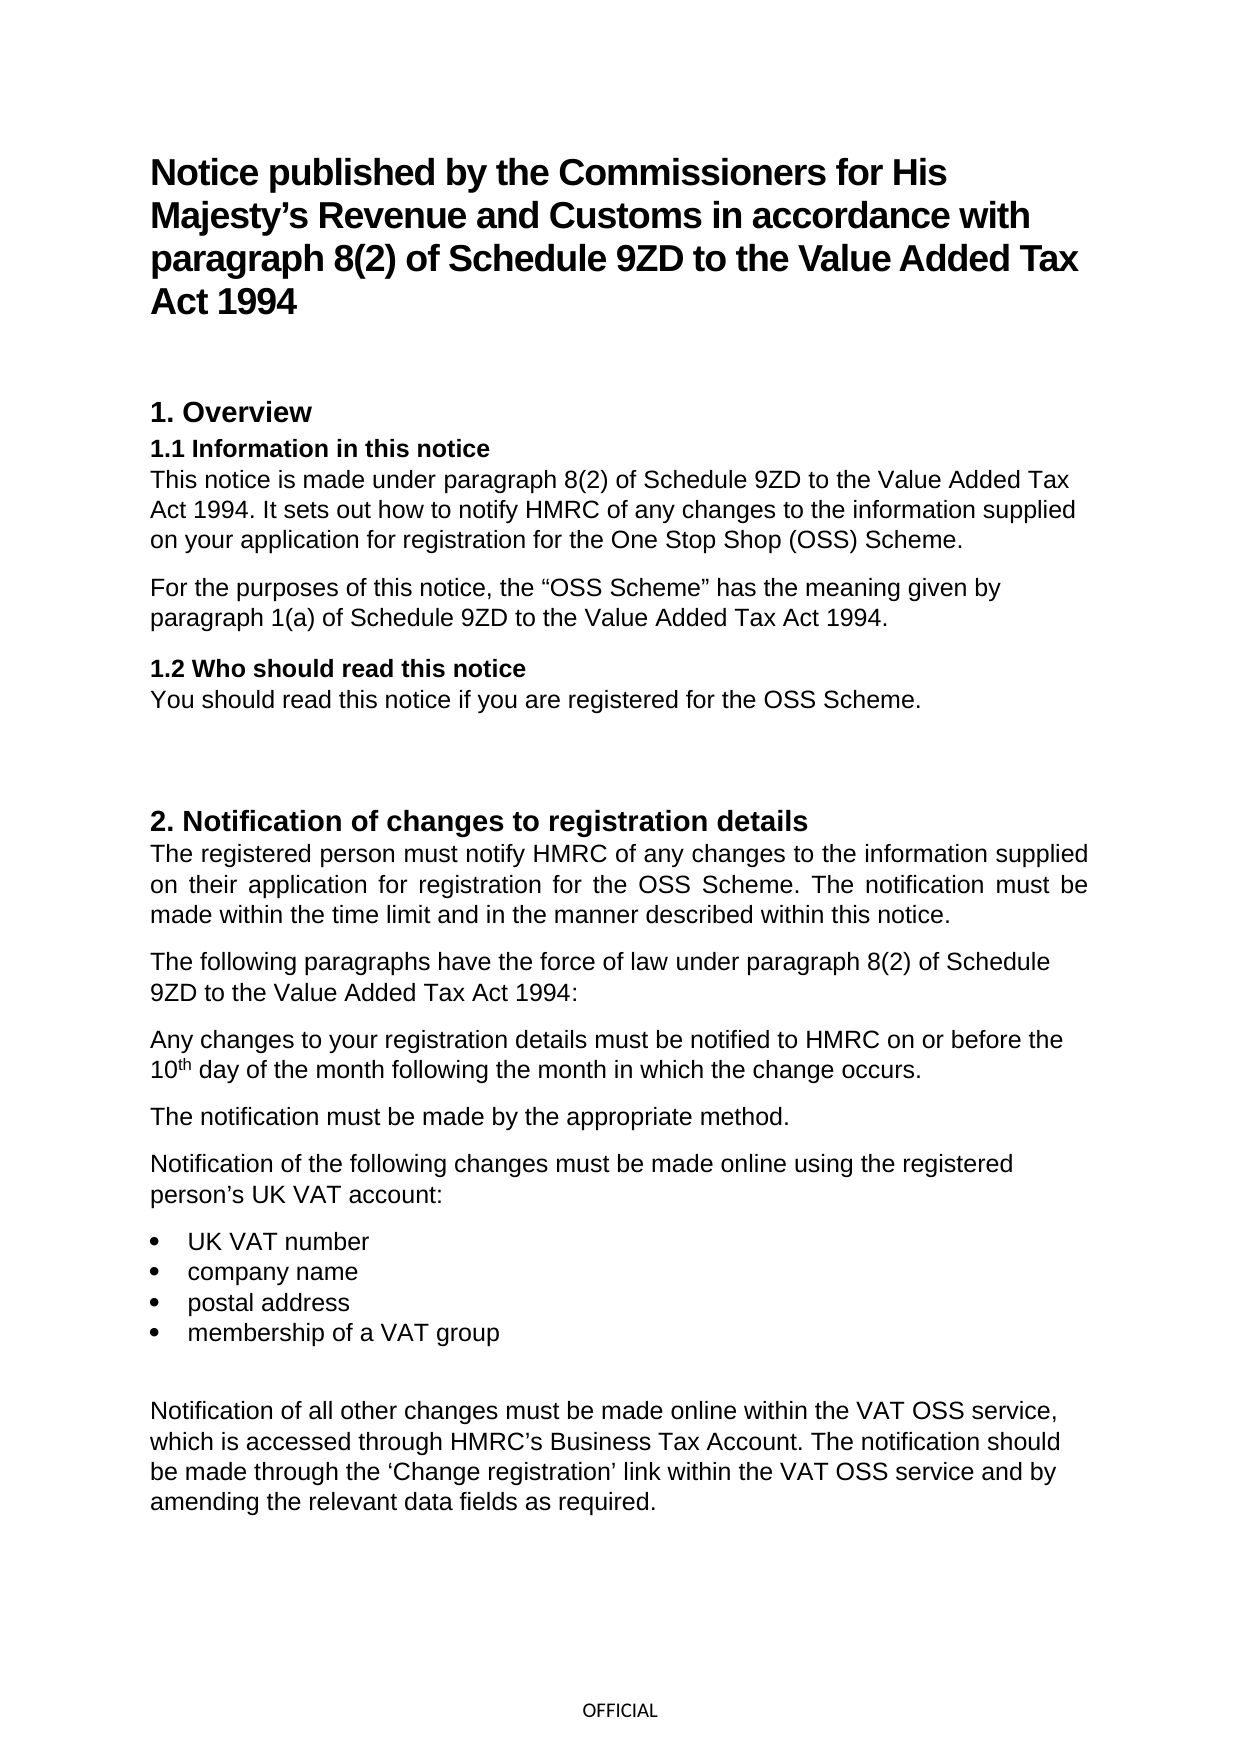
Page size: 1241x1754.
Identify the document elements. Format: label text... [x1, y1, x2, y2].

text The following paragraphs have the force of law under paragraph 8(2) of Schedule 9ZD to the Value Added Tax Act 1994: [150, 947, 1090, 1006]
list UK VAT number [150, 1227, 1090, 1256]
list membership of a VAT group [150, 1318, 1090, 1347]
text The notification must be made by the appropriate method. [150, 1102, 1090, 1131]
subtitle 1.2 Who should read this notice [150, 654, 1090, 683]
subtitle 1. Overview [150, 394, 1090, 428]
subtitle 2. Notification of changes to registration details [150, 804, 1090, 837]
text This notice is made under paragraph 8(2) of Schedule 9ZD to the Value Added Tax Act 1994. It sets out how to notify HMRC of any changes to the information supplied on your application for registration for the One Stop Shop (OSS) Scheme. [150, 465, 1090, 554]
text Notification of all other changes must be made online within the VAT OSS service, which is accessed through HMRC’s Business Tax Account. The notification should be made through the ‘Change registration’ link within the VAT OSS service and by amending the relevant data fields as required. [150, 1396, 1090, 1516]
title Notice published by the Commissioners for His Majesty’s Revenue and Customs in accordance with paragraph 8(2) of Schedule 9ZD to the Value Added Tax Act 1994 [150, 150, 1090, 322]
text The registered person must notify HMRC of any changes to the information supplied on their application for registration for the OSS Scheme. The notification must be made within the time limit and in the manner described within this notice. [150, 839, 1090, 929]
text For the purposes of this notice, the “OSS Scheme” has the meaning given by paragraph 1(a) of Schedule 9ZD to the Value Added Tax Act 1994. [150, 573, 1090, 632]
text Any changes to your registration details must be notified to HMRC on or before the 10th day of the month following the month in which the change occurs. [150, 1025, 1090, 1084]
text You should read this notice if you are registered for the OSS Scheme. [150, 685, 1090, 713]
text Notification of the following changes must be made online using the registered person’s UK VAT account: [150, 1149, 1090, 1208]
list company name [150, 1257, 1090, 1286]
list postal address [150, 1288, 1090, 1317]
subtitle 1.1 Information in this notice [150, 434, 1090, 463]
